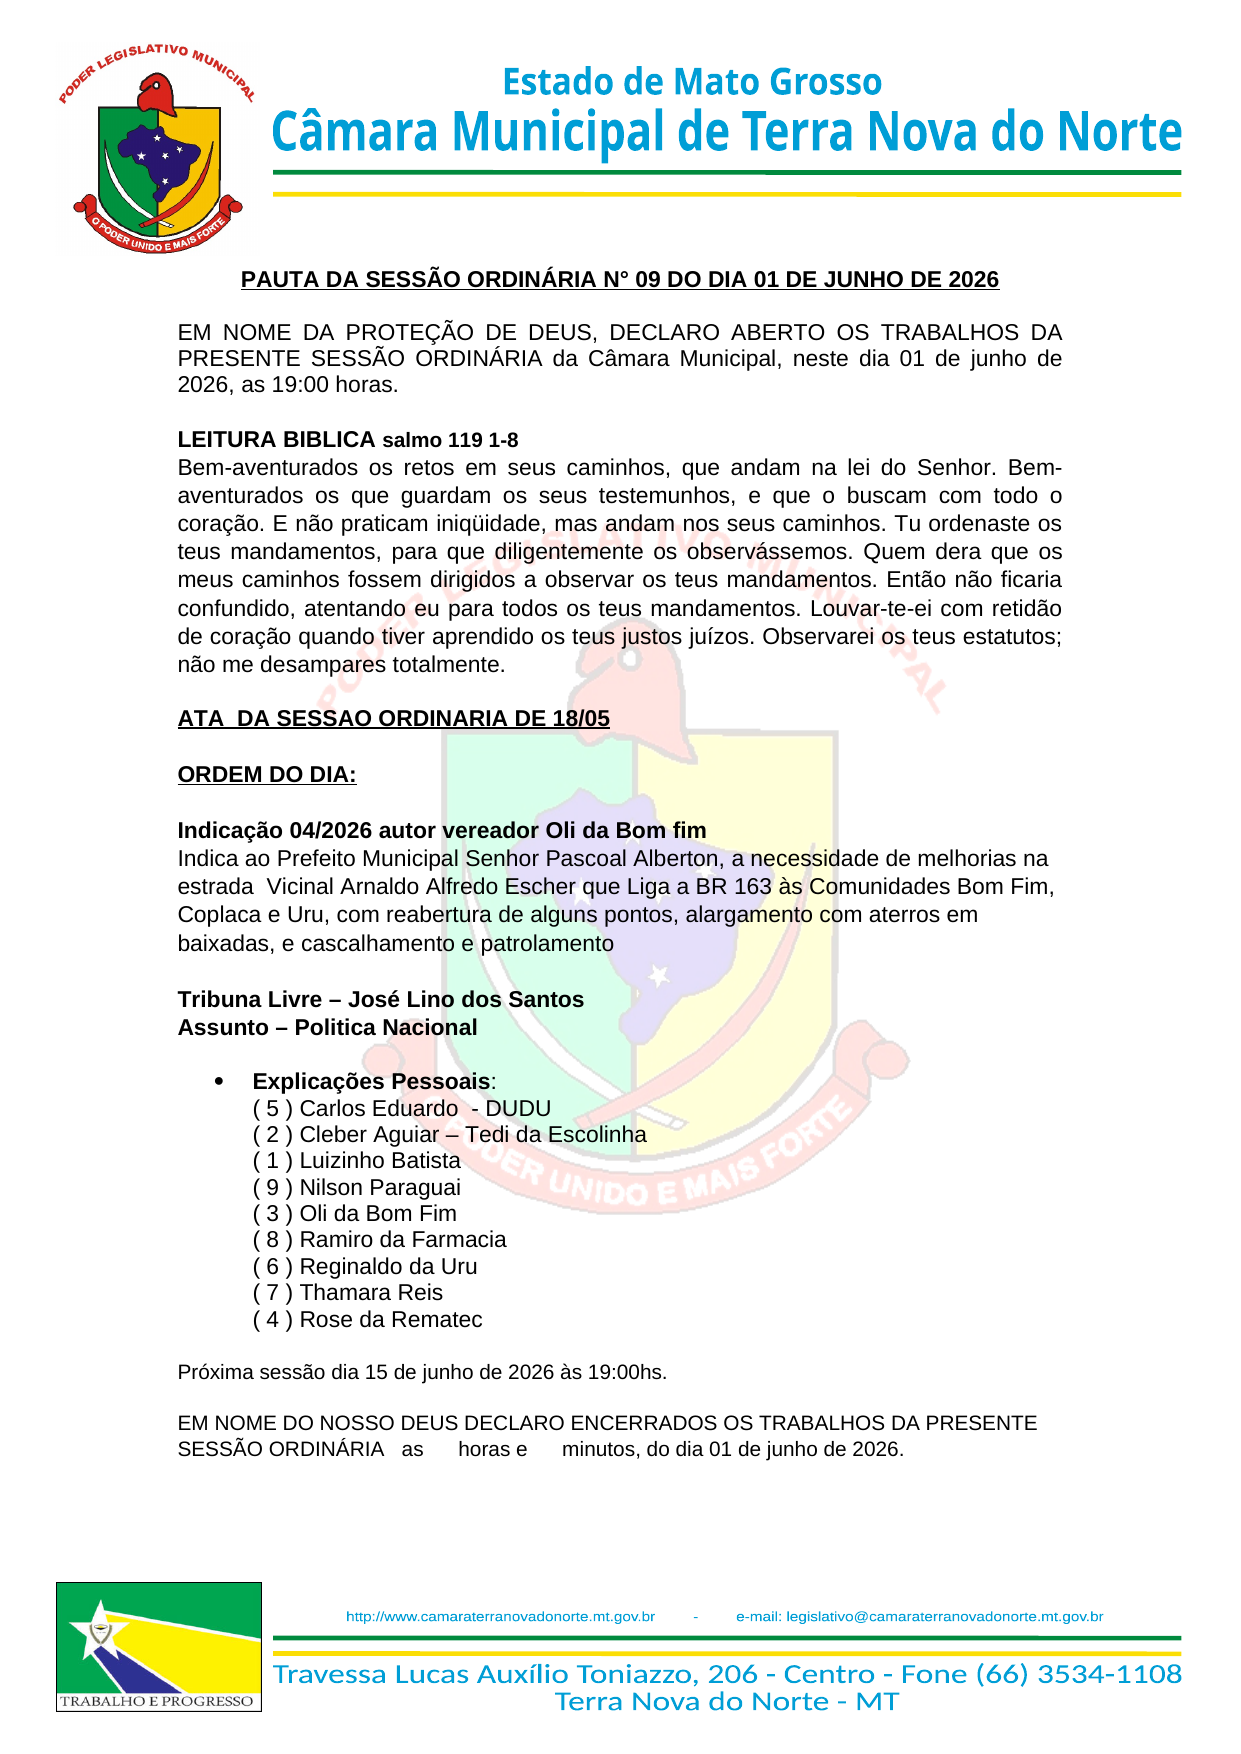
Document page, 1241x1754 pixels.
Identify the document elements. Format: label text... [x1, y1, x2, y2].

list Explicações Pessoais: [966, 1068, 1063, 1095]
text Próxima sessão dia 15 de junho de 2026 às 19:00hs. [177, 1360, 1063, 1384]
text ORDEM DO DIA: [966, 761, 1063, 787]
list ( 2 ) Cleber Aguiar – Tedi da Escolinha [966, 1121, 1063, 1147]
text Indica ao Prefeito Municipal Senhor Pascoal Alberton, a necessidade de melhorias na estrada Vicinal Arnaldo Alfredo Escher que Liga a BR 163 às Comunidades Bom Fim, Coplaca e Uru, com reabertura de alguns pontos, alargamento com aterros em baixadas, e cascalhamento e patrolamento [966, 845, 1063, 956]
text Bem-aventurados os retos em seus caminhos, que andam na lei do Senhor. Bem-aventurados os que guardam os seus testemunhos, e que o buscam com todo o coração. E não praticam iniqüidade, mas andam nos seus caminhos. Tu ordenaste os teus mandamentos, para que diligentemente os observássemos. Quem dera que os meus caminhos fossem dirigidos a observar os teus mandamentos. Então não ficaria confundido, atentando eu para todos os teus mandamentos. Louvar-te-ei com retidão de coração quando tiver aprendido os teus justos juízos. Observarei os teus estatutos; não me desampares totalmente. [177, 454, 1063, 677]
text Assunto – Politica Nacional [966, 1014, 1063, 1040]
list ( 5 ) Carlos Eduardo - DUDU [252, 1095, 303, 1121]
text Assunto – Politica Nacional [177, 1014, 303, 1040]
text Tribuna Livre – José Lino dos Santos [966, 986, 1063, 1012]
list ( 4 ) Rose da Rematec [252, 1306, 1063, 1332]
list ( 5 ) Carlos Eduardo - DUDU [966, 1095, 1063, 1121]
text Indicação 04/2026 autor vereador Oli da Bom fim [966, 817, 1063, 843]
text LEITURA BIBLICA salmo 119 1-8 [177, 426, 1063, 452]
list ( 9 ) Nilson Paraguai [966, 1174, 1063, 1200]
picture [57, 1583, 261, 1711]
list ( 9 ) Nilson Paraguai [252, 1174, 303, 1200]
picture [860, 1611, 868, 1623]
list ( 1 ) Luizinho Batista [966, 1147, 1063, 1174]
list Explicações Pessoais: [215, 1068, 303, 1095]
list ( 8 ) Ramiro da Farmacia [252, 1226, 1063, 1253]
text Indicação 04/2026 autor vereador Oli da Bom fim [177, 817, 303, 843]
list ( 1 ) Luizinho Batista [252, 1147, 303, 1174]
text ORDEM DO DIA: [177, 761, 303, 784]
picture [55, 42, 260, 256]
text Indica ao Prefeito Municipal Senhor Pascoal Alberton, a necessidade de melhorias na estrada Vicinal Arnaldo Alfredo Escher que Liga a BR 163 às Comunidades Bom Fim, Coplaca e Uru, com reabertura de alguns pontos, alargamento com aterros em baixadas, e cascalhamento e patrolamento [177, 845, 303, 956]
subtitle EM NOME DA PROTEÇÃO DE DEUS, DECLARO ABERTO OS TRABALHOS DA PRESENTE SESSÃO ORDINÁRIA da Câmara Municipal, neste dia 01 de junho de 2026, as 19:00 horas. [177, 318, 1063, 398]
text ATA DA SESSAO ORDINARIA DE 18/05 [966, 704, 1063, 731]
text ATA DA SESSAO ORDINARIA DE 18/05 [177, 704, 303, 727]
subtitle PAUTA DA SESSÃO ORDINÁRIA N° 09 DO DIA 01 DE JUNHO DE 2026 [177, 266, 1063, 292]
list ( 6 ) Reginaldo da Uru [252, 1253, 1063, 1279]
text EM NOME DO NOSSO DEUS DECLARO ENCERRADOS OS TRABALHOS DA PRESENTE SESSÃO ORDINÁRIA as horas e minutos, do dia 01 de junho de 2026. [177, 1411, 1063, 1461]
list ( 7 ) Thamara Reis [252, 1279, 1063, 1306]
text Tribuna Livre – José Lino dos Santos [177, 986, 303, 1012]
list ( 3 ) Oli da Bom Fim [252, 1200, 1063, 1226]
list ( 2 ) Cleber Aguiar – Tedi da Escolinha [252, 1121, 303, 1147]
